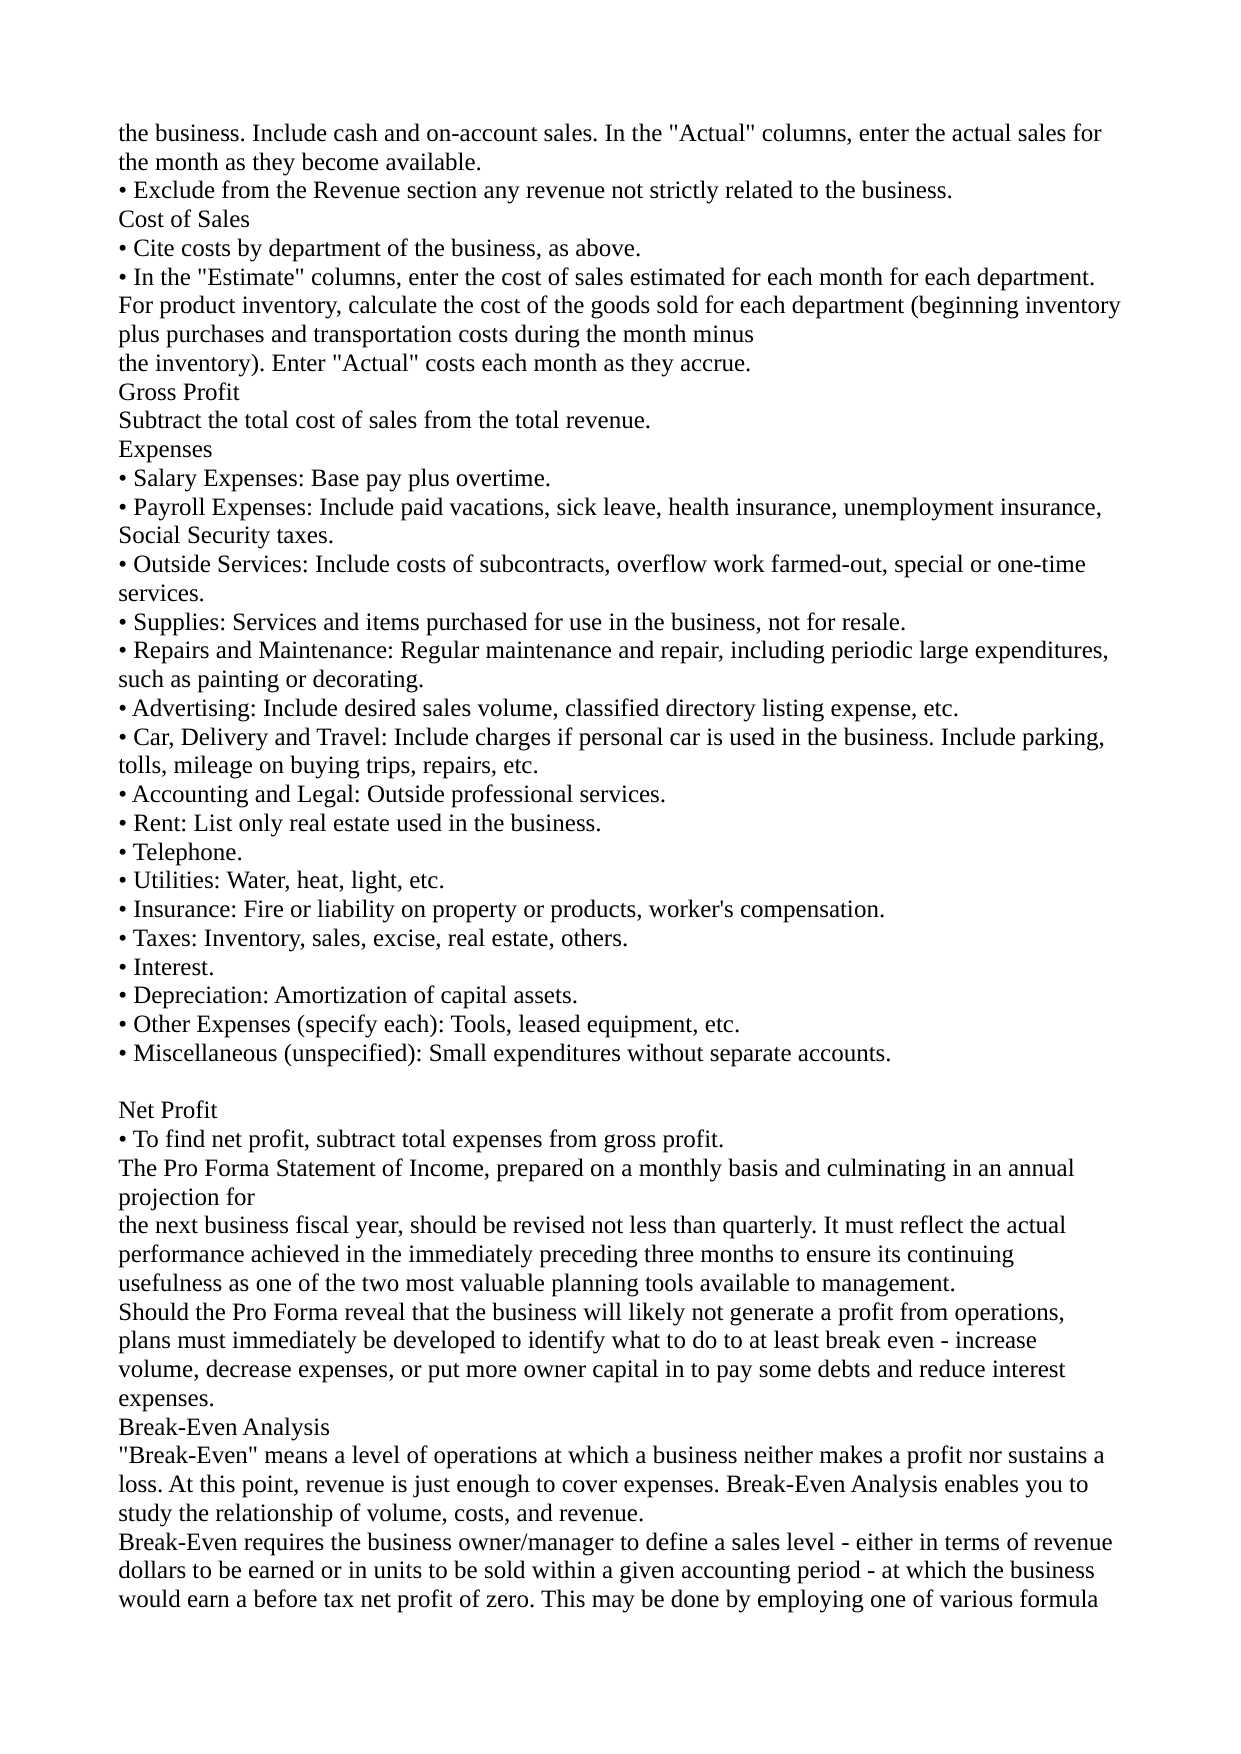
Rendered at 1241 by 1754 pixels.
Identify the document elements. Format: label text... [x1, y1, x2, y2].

text the business. Include cash and on-account sales. In the "Actual" columns, enter the actual sales for the month as they become available. • Exclude from the Revenue section any revenue not strictly related to the business. Cost of Sales • Cite costs by department of the business, as above. • In the "Estimate" columns, enter the cost of sales estimated for each month for each department. For product inventory, calculate the cost of the goods sold for each department (beginning inventory plus purchases and transportation costs during the month minus [118, 118, 1122, 348]
text the next business fiscal year, should be revised not less than quarterly. It must reflect the actual performance achieved in the immediately preceding three months to ensure its continuing usefulness as one of the two most valuable planning tools available to management. Should the Pro Forma reveal that the business will likely not generate a profit from operations, plans must immediately be developed to identify what to do to at least break even - increase volume, decrease expenses, or put more owner capital in to pay some debts and reduce interest expenses. Break-Even Analysis "Break-Even" means a level of operations at which a business neither makes a profit nor sustains a loss. At this point, revenue is just enough to cover expenses. Break-Even Analysis enables you to study the relationship of volume, costs, and revenue. Break-Even requires the business owner/manager to define a sales level - either in terms of revenue dollars to be earned or in units to be sold within a given accounting period - at which the business would earn a before tax net profit of zero. This may be done by employing one of various formula [118, 1211, 1122, 1613]
text the inventory). Enter "Actual" costs each month as they accrue. Gross Profit Subtract the total cost of sales from the total revenue. Expenses • Salary Expenses: Base pay plus overtime. • Payroll Expenses: Include paid vacations, sick leave, health insurance, unemployment insurance, Social Security taxes. • Outside Services: Include costs of subcontracts, overflow work farmed-out, special or one-time services. • Supplies: Services and items purchased for use in the business, not for resale. • Repairs and Maintenance: Regular maintenance and repair, including periodic large expenditures, such as painting or decorating. • Advertising: Include desired sales volume, classified directory listing expense, etc. • Car, Delivery and Travel: Include charges if personal car is used in the business. Include parking, tolls, mileage on buying trips, repairs, etc. • Accounting and Legal: Outside professional services. • Rent: List only real estate used in the business. • Telephone. • Utilities: Water, heat, light, etc. • Insurance: Fire or liability on property or products, worker's compensation. • Taxes: Inventory, sales, excise, real estate, others. • Interest. • Depreciation: Amortization of capital assets. • Other Expenses (specify each): Tools, leased equipment, etc. • Miscellaneous (unspecified): Small expenditures without separate accounts. Net Profit • To find net profit, subtract total expenses from gross profit. The Pro Forma Statement of Income, prepared on a monthly basis and culminating in an annual projection for [118, 348, 1122, 1211]
